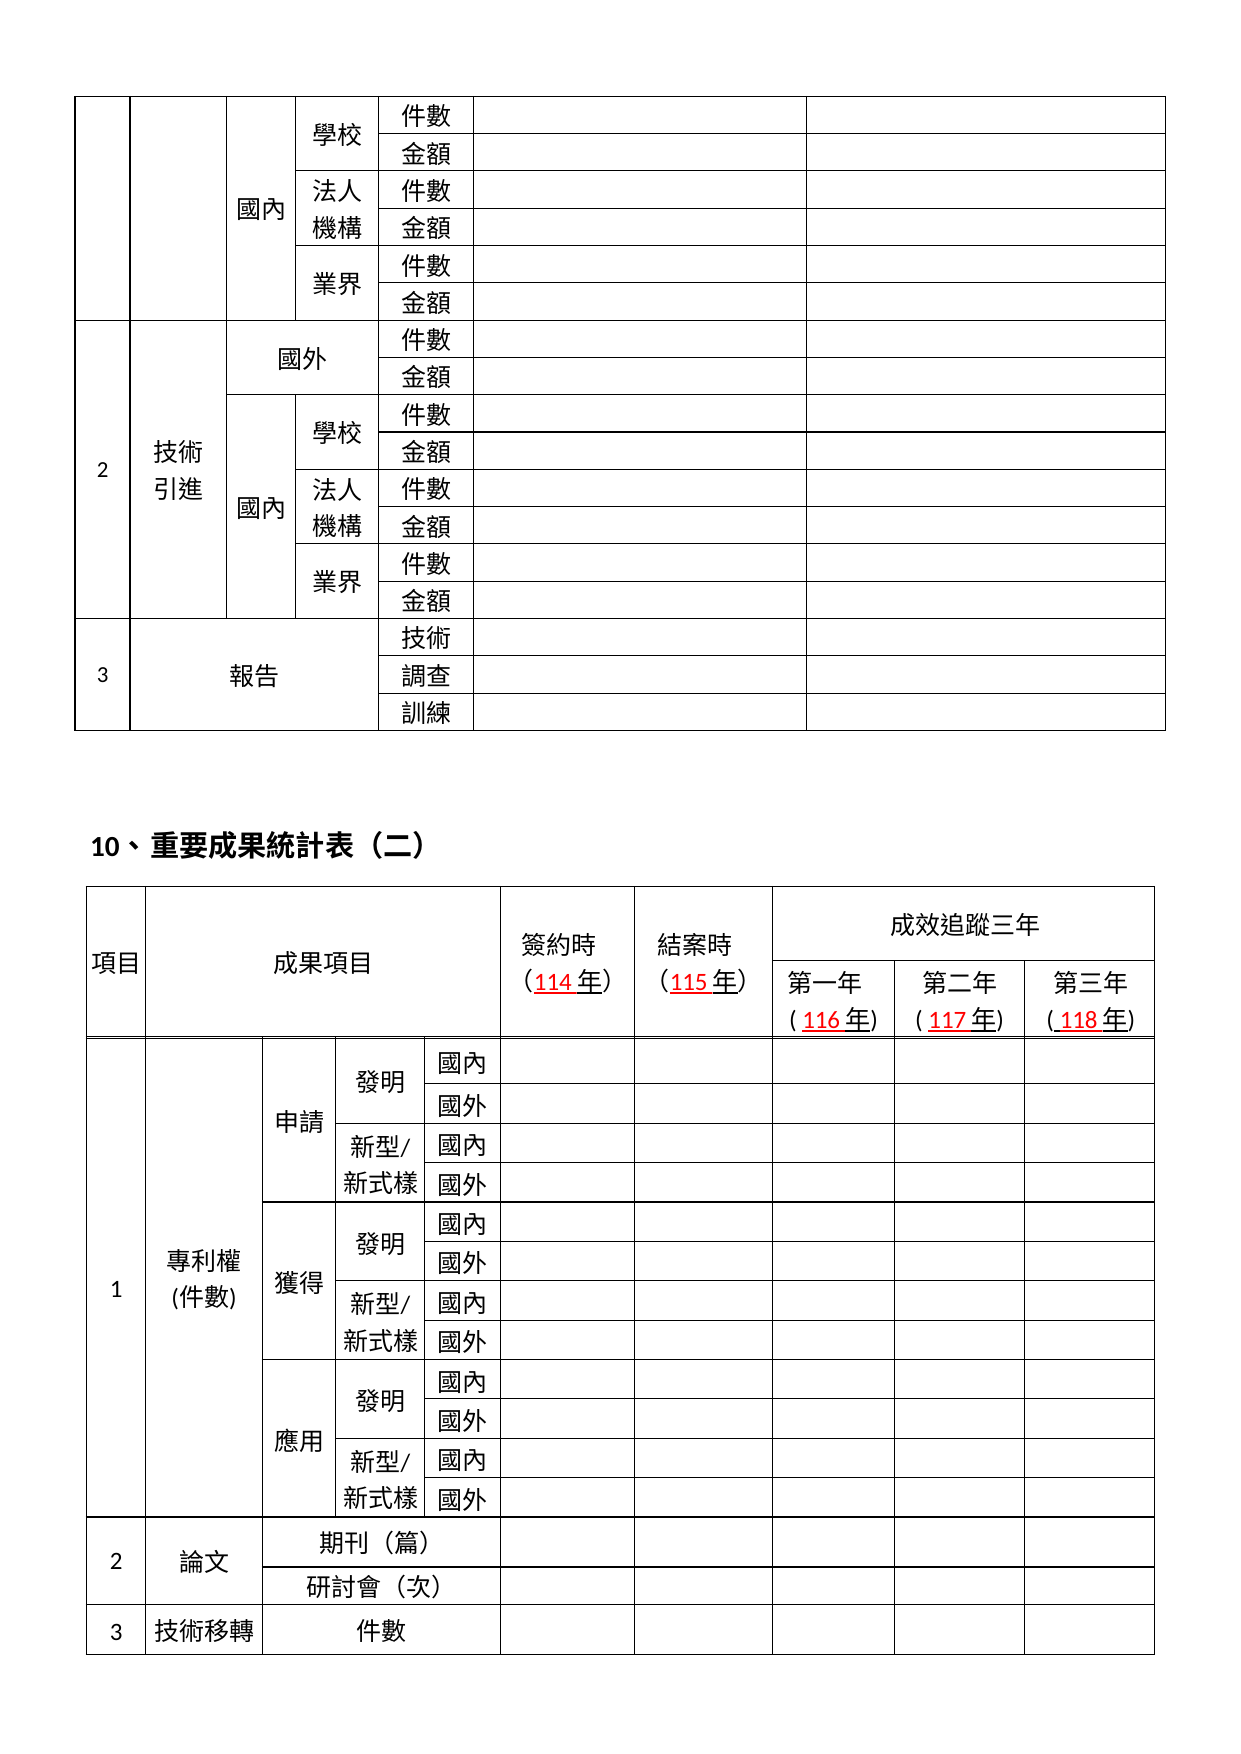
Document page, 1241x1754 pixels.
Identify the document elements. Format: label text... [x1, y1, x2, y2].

table_cell [635, 1478, 772, 1516]
table_cell 件數 [379, 97, 473, 133]
table_cell 技術 [379, 619, 473, 655]
table_header 成果項目 [146, 887, 500, 1036]
table_cell [1025, 1478, 1154, 1516]
table_cell [635, 1439, 772, 1477]
table_cell [474, 97, 806, 133]
table_cell [474, 470, 806, 506]
table_cell 金額 [379, 283, 473, 319]
table_cell 獲得 [263, 1203, 335, 1359]
table_cell [773, 1242, 894, 1280]
table_cell 1 [87, 1039, 145, 1516]
table_cell [474, 433, 806, 469]
table_cell [773, 1203, 894, 1241]
table_cell [1025, 1124, 1154, 1162]
table_cell 國內 [425, 1039, 500, 1083]
table_cell [1025, 1163, 1154, 1201]
table_cell [895, 1399, 1024, 1438]
table_cell [474, 694, 806, 730]
table_cell [635, 1281, 772, 1319]
table_cell [773, 1399, 894, 1438]
table_cell 國內 [425, 1360, 500, 1398]
table_cell [1025, 1281, 1154, 1319]
table_cell 發明 [336, 1039, 424, 1123]
table_cell [807, 171, 1165, 208]
table_cell [474, 544, 806, 581]
table_cell 發明 [336, 1203, 424, 1280]
table_cell [773, 1439, 894, 1477]
table_cell [474, 395, 806, 431]
table_cell [1025, 1518, 1154, 1566]
table_header 成效追蹤三年 [773, 887, 1154, 960]
table_cell 國內 [227, 97, 295, 319]
table_cell 新型/ 新式樣 [336, 1124, 424, 1201]
table_cell [895, 1039, 1024, 1083]
table_cell [773, 1281, 894, 1319]
table_cell 訓練 [379, 694, 473, 730]
table_cell 3 [87, 1605, 145, 1654]
table_cell [807, 507, 1165, 543]
table_cell 國內 [425, 1439, 500, 1477]
table_cell 國外 [227, 321, 378, 394]
table_cell [895, 1605, 1024, 1654]
table_cell [1025, 1605, 1154, 1654]
table_cell 法人 機構 [296, 171, 378, 245]
table_cell [501, 1478, 634, 1516]
table_cell [501, 1242, 634, 1280]
table_cell 件數 [379, 246, 473, 282]
table_cell 技術 引進 [131, 321, 226, 618]
table_cell [474, 582, 806, 618]
table_cell [807, 358, 1165, 394]
table_cell 金額 [379, 507, 473, 543]
table_cell 專利權 (件數) [146, 1039, 262, 1516]
table_cell [807, 209, 1165, 245]
table_cell [474, 358, 806, 394]
table_cell [1025, 1360, 1154, 1398]
table_cell 第三年 ( 118年) [1025, 961, 1154, 1036]
table_cell [773, 1124, 894, 1162]
table_cell [501, 1163, 634, 1201]
table_cell [807, 470, 1165, 506]
table_cell [1025, 1203, 1154, 1241]
table_cell [807, 134, 1165, 170]
table_cell [635, 1242, 772, 1280]
table_cell [131, 97, 226, 319]
table_cell [474, 171, 806, 208]
table_cell 國內 [425, 1281, 500, 1319]
table_cell [773, 1568, 894, 1604]
table_cell 業界 [296, 544, 378, 618]
table_cell [807, 395, 1165, 431]
table_cell 國內 [227, 395, 295, 618]
table_cell 件數 [379, 321, 473, 357]
table_cell [1025, 1568, 1154, 1604]
table_cell 期刊（篇） [263, 1518, 500, 1566]
table_cell [1025, 1439, 1154, 1477]
table_cell [501, 1360, 634, 1398]
table_cell 國外 [425, 1163, 500, 1201]
table_cell 國外 [425, 1321, 500, 1359]
table_cell [773, 1360, 894, 1398]
table_cell [474, 619, 806, 655]
table_cell 學校 [296, 97, 378, 170]
table_cell [895, 1568, 1024, 1604]
table_cell 2 [76, 321, 129, 618]
table_cell [807, 246, 1165, 282]
table_cell 技術移轉 [146, 1605, 262, 1654]
table_cell [501, 1518, 634, 1566]
table_cell [474, 283, 806, 319]
table_cell [895, 1478, 1024, 1516]
table_cell [773, 1163, 894, 1201]
table_cell [501, 1568, 634, 1604]
table_cell [807, 694, 1165, 730]
table_cell [1025, 1084, 1154, 1123]
table_cell [1025, 1399, 1154, 1438]
table_cell [635, 1518, 772, 1566]
table_cell 國內 [425, 1203, 500, 1241]
table_cell [807, 582, 1165, 618]
table_cell [895, 1281, 1024, 1319]
table_cell [501, 1605, 634, 1654]
table_cell [807, 544, 1165, 581]
table_cell [635, 1399, 772, 1438]
table_cell [807, 283, 1165, 319]
table_cell 件數 [263, 1605, 500, 1654]
table_cell [635, 1360, 772, 1398]
table_cell 金額 [379, 209, 473, 245]
table_cell [474, 134, 806, 170]
table_cell [635, 1605, 772, 1654]
table_cell [501, 1281, 634, 1319]
table_cell [501, 1124, 634, 1162]
table_cell [635, 1203, 772, 1241]
table_cell 業界 [296, 246, 378, 319]
list 重要成果統計表（二） [90, 822, 1165, 864]
table_cell [773, 1478, 894, 1516]
table_header 結案時 （115年） [635, 887, 772, 1036]
table_cell 第二年 ( 117年) [895, 961, 1024, 1036]
table_cell [895, 1439, 1024, 1477]
table_cell [895, 1360, 1024, 1398]
table_cell [807, 97, 1165, 133]
table_cell [474, 209, 806, 245]
table_cell 金額 [379, 582, 473, 618]
table_cell [501, 1321, 634, 1359]
table_cell 件數 [379, 395, 473, 431]
table_cell [501, 1399, 634, 1438]
table_cell [635, 1039, 772, 1083]
table_cell 件數 [379, 171, 473, 208]
table_cell [635, 1321, 772, 1359]
table_cell 申請 [263, 1039, 335, 1201]
table_cell 新型/ 新式樣 [336, 1439, 424, 1516]
table_cell [773, 1605, 894, 1654]
table_cell [895, 1242, 1024, 1280]
table_cell 國外 [425, 1478, 500, 1516]
table_cell 金額 [379, 433, 473, 469]
table_cell 論文 [146, 1518, 262, 1604]
table_cell [1025, 1242, 1154, 1280]
table_cell [635, 1124, 772, 1162]
table_cell [807, 321, 1165, 357]
table_cell [773, 1084, 894, 1123]
table_cell 國外 [425, 1399, 500, 1438]
table_cell [474, 656, 806, 692]
table_cell 學校 [296, 395, 378, 469]
table_cell [635, 1568, 772, 1604]
table_cell 國外 [425, 1084, 500, 1123]
table_header 簽約時 （114年） [501, 887, 634, 1036]
table_cell 報告 [131, 619, 378, 730]
table_cell [895, 1084, 1024, 1123]
table_cell 金額 [379, 358, 473, 394]
table_cell [807, 656, 1165, 692]
table_cell [474, 507, 806, 543]
table_cell 應用 [263, 1360, 335, 1516]
table_cell [635, 1084, 772, 1123]
table_header 項目 [87, 887, 145, 1036]
table_cell [501, 1203, 634, 1241]
table_cell 國內 [425, 1124, 500, 1162]
table_cell [635, 1163, 772, 1201]
table_cell 調查 [379, 656, 473, 692]
table_cell [76, 97, 129, 319]
table_cell 法人 機構 [296, 470, 378, 543]
table_cell 2 [87, 1518, 145, 1604]
table_cell 研討會（次） [263, 1568, 500, 1604]
table_cell [773, 1039, 894, 1083]
table_cell [1025, 1039, 1154, 1083]
table_cell 件數 [379, 470, 473, 506]
table_cell [501, 1039, 634, 1083]
table_cell [474, 246, 806, 282]
table_cell [773, 1518, 894, 1566]
table_cell [895, 1124, 1024, 1162]
table_cell [1025, 1321, 1154, 1359]
table_cell [773, 1321, 894, 1359]
table_cell 件數 [379, 544, 473, 581]
table_cell [895, 1163, 1024, 1201]
table_cell [895, 1321, 1024, 1359]
table_cell 第一年 ( 116年) [773, 961, 894, 1036]
table_cell [807, 433, 1165, 469]
table_cell [501, 1084, 634, 1123]
table_cell 新型/ 新式樣 [336, 1281, 424, 1359]
table_cell 3 [76, 619, 129, 730]
table_cell [474, 321, 806, 357]
table_cell [895, 1203, 1024, 1241]
table_cell [501, 1439, 634, 1477]
table_cell 國外 [425, 1242, 500, 1280]
table_cell [807, 619, 1165, 655]
table_cell 發明 [336, 1360, 424, 1438]
table_cell [895, 1518, 1024, 1566]
table_cell 金額 [379, 134, 473, 170]
